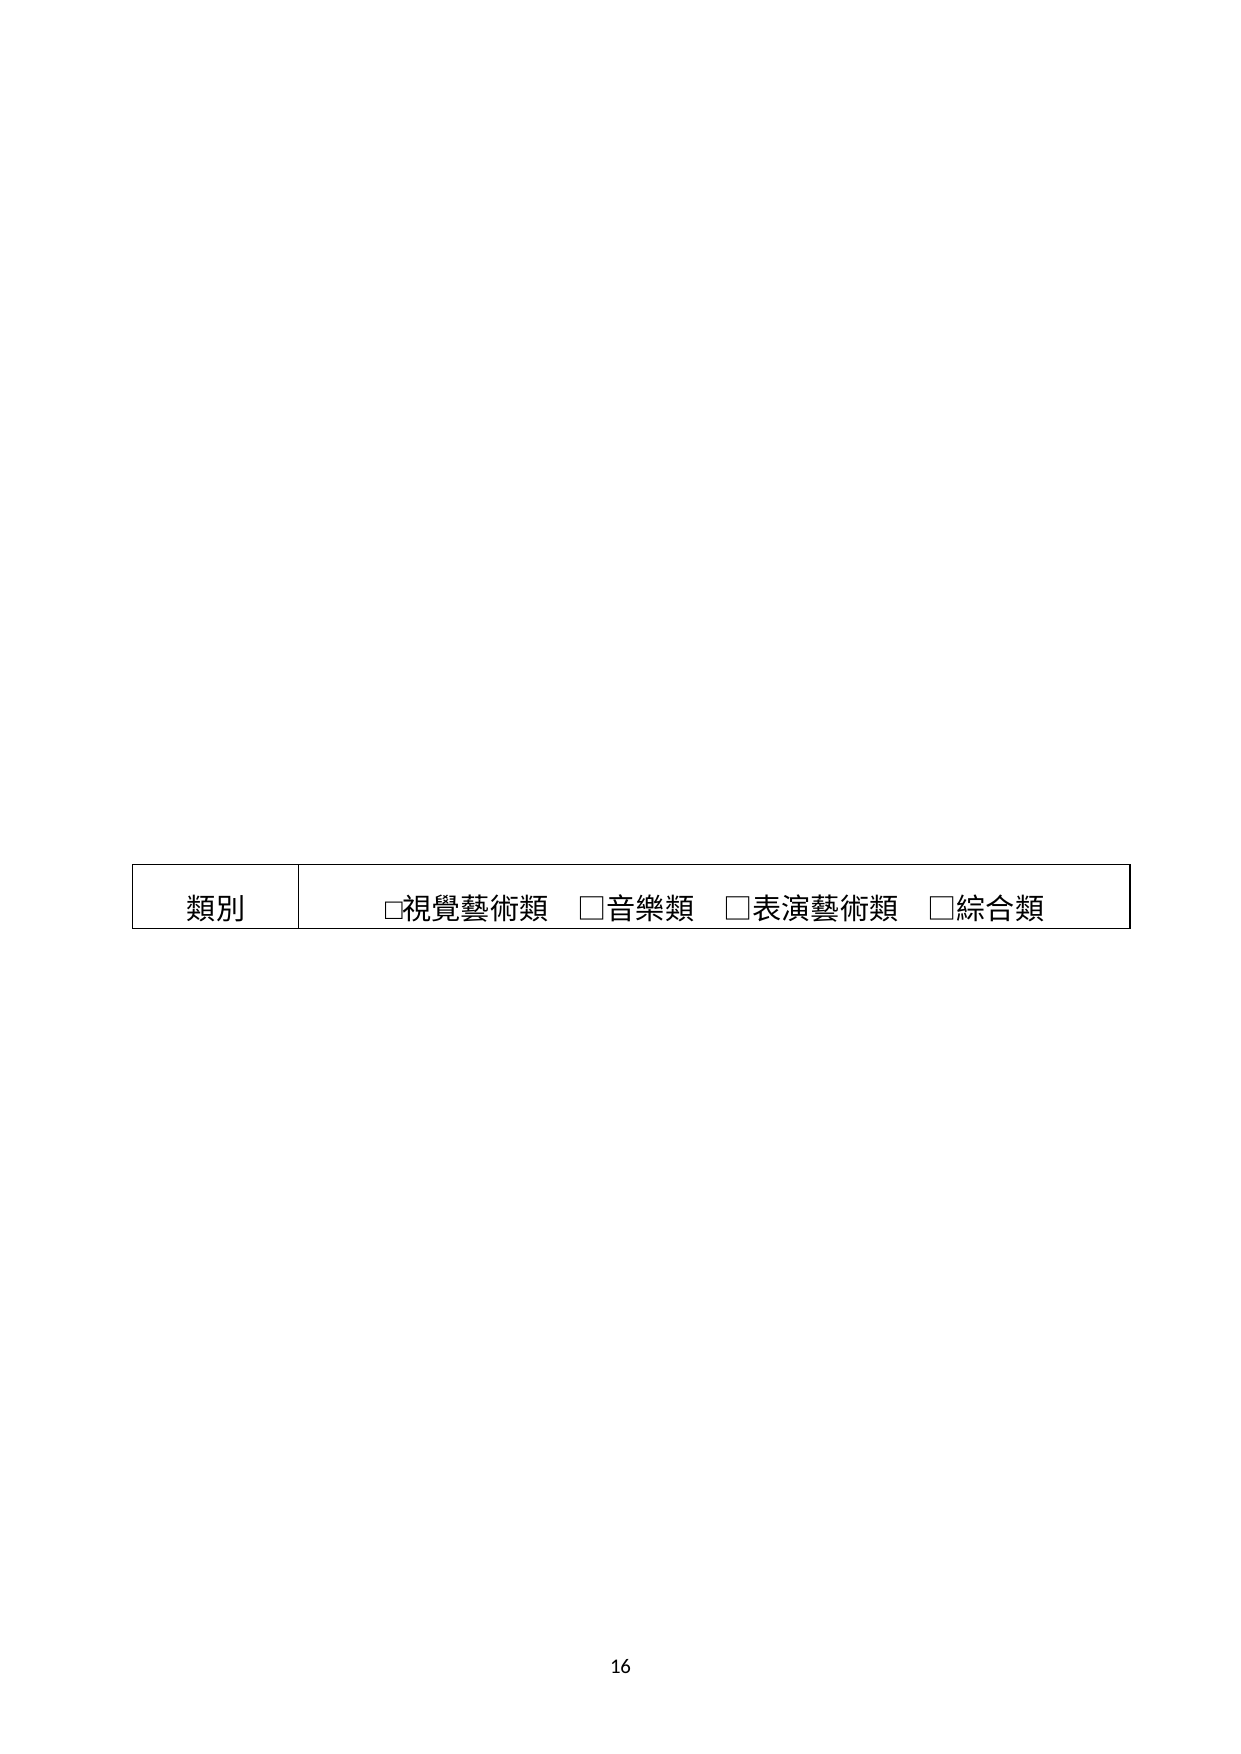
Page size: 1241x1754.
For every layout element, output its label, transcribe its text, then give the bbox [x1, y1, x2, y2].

table_cell □視覺藝術類 □音樂類 □表演藝術類 □綜合類 [299, 865, 1129, 928]
table_cell 類別 [133, 865, 298, 928]
